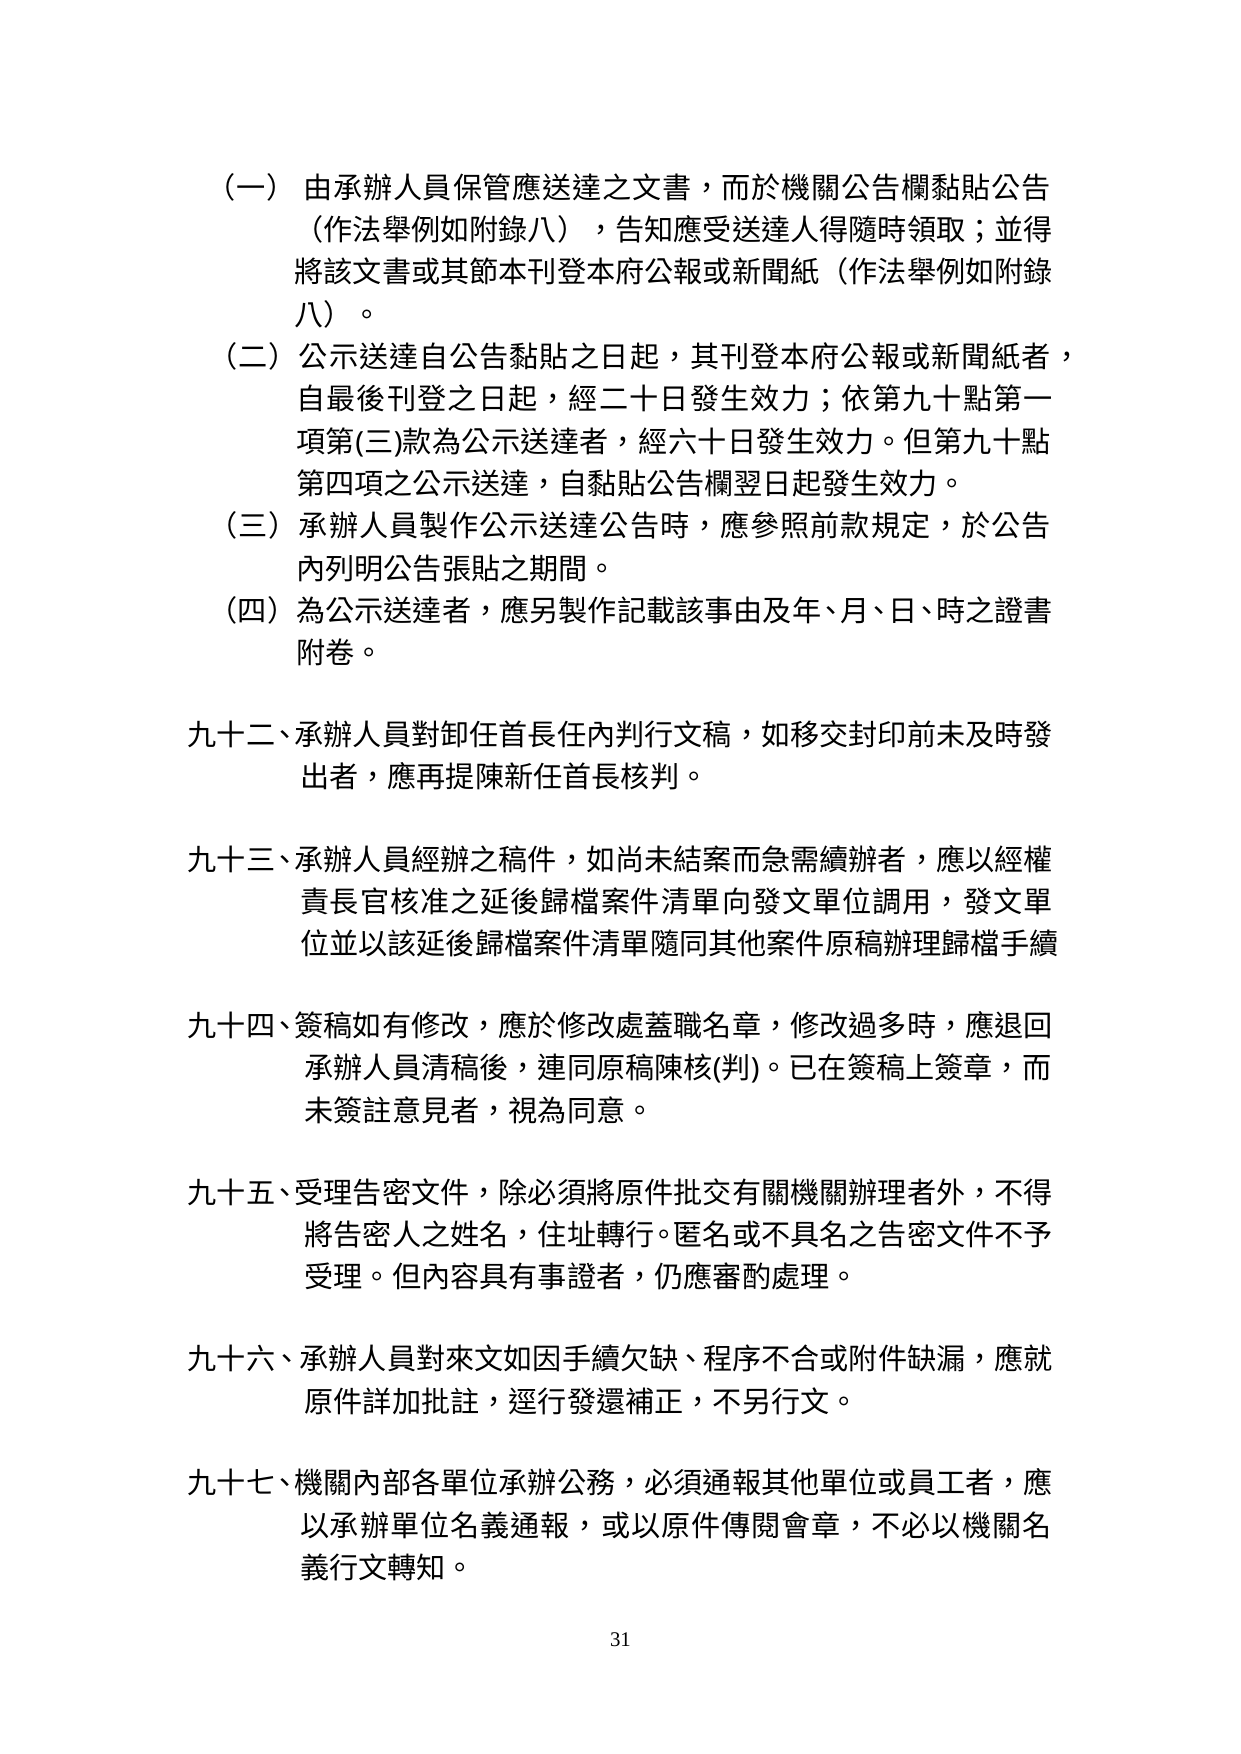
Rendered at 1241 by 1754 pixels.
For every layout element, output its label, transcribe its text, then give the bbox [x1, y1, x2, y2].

text 九十五、受理告密文件，除必須將原件批交有關機關辦理者外，不得 [187, 1169, 1053, 1212]
text （一） 由承辦人員保管應送達之文書，而於機關公告欄黏貼公告（作法舉例如附錄八），告知應受送達人得隨時領取；並得將該文書或其節本刊登本府公報或新聞紙（作法舉例如附錄八）。 [206, 164, 1053, 334]
text 九十四、簽稿如有修改，應於修改處蓋職名章，修改過多時，應退回 [187, 1003, 1053, 1045]
text 九十六、承辦人員對來文如因手續欠缺、程序不合或附件缺漏，應就 [187, 1336, 1053, 1378]
text （四）為公示送達者，應另製作記載該事由及年、月、日、時之證書附卷。 [208, 587, 1053, 672]
text 將告密人之姓名，住址轉行。匿名或不具名之告密文件不予 [246, 1212, 1053, 1254]
text 九十三、承辦人員經辦之稿件，如尚未結案而急需續辦者，應以經權責長官核准之延後歸檔案件清單向發文單位調用，發文單位並以該延後歸檔案件清單隨同其他案件原稿辦理歸檔手續。 [187, 836, 1053, 963]
text 未簽註意見者，視為同意。 [246, 1087, 1053, 1129]
text 九十七、機關內部各單位承辦公務，必須通報其他單位或員工者，應以承辦單位名義通報，或以原件傳閱會章，不必以機關名義行文轉知。 [187, 1460, 1053, 1587]
text （二）公示送達自公告黏貼之日起，其刊登本府公報或新聞紙者，自最後刊登之日起，經二十日發生效力；依第九十點第一項第(三)款為公示送達者，經六十日發生效力。但第九十點第四項之公示送達，自黏貼公告欄翌日起發生效力。 [208, 334, 1053, 503]
text 受理。但內容具有事證者，仍應審酌處理。 [246, 1254, 1053, 1296]
text 承辦人員清稿後，連同原稿陳核(判)。已在簽稿上簽章，而 [246, 1045, 1053, 1087]
text （三）承辦人員製作公示送達公告時，應參照前款規定，於公告內列明公告張貼之期間。 [208, 503, 1053, 587]
text 九十二、承辦人員對卸任首長任內判行文稿，如移交封印前未及時發出者，應再提陳新任首長核判。 [187, 712, 1053, 796]
text 原件詳加批註，逕行發還補正，不另行文。 [246, 1378, 1053, 1420]
